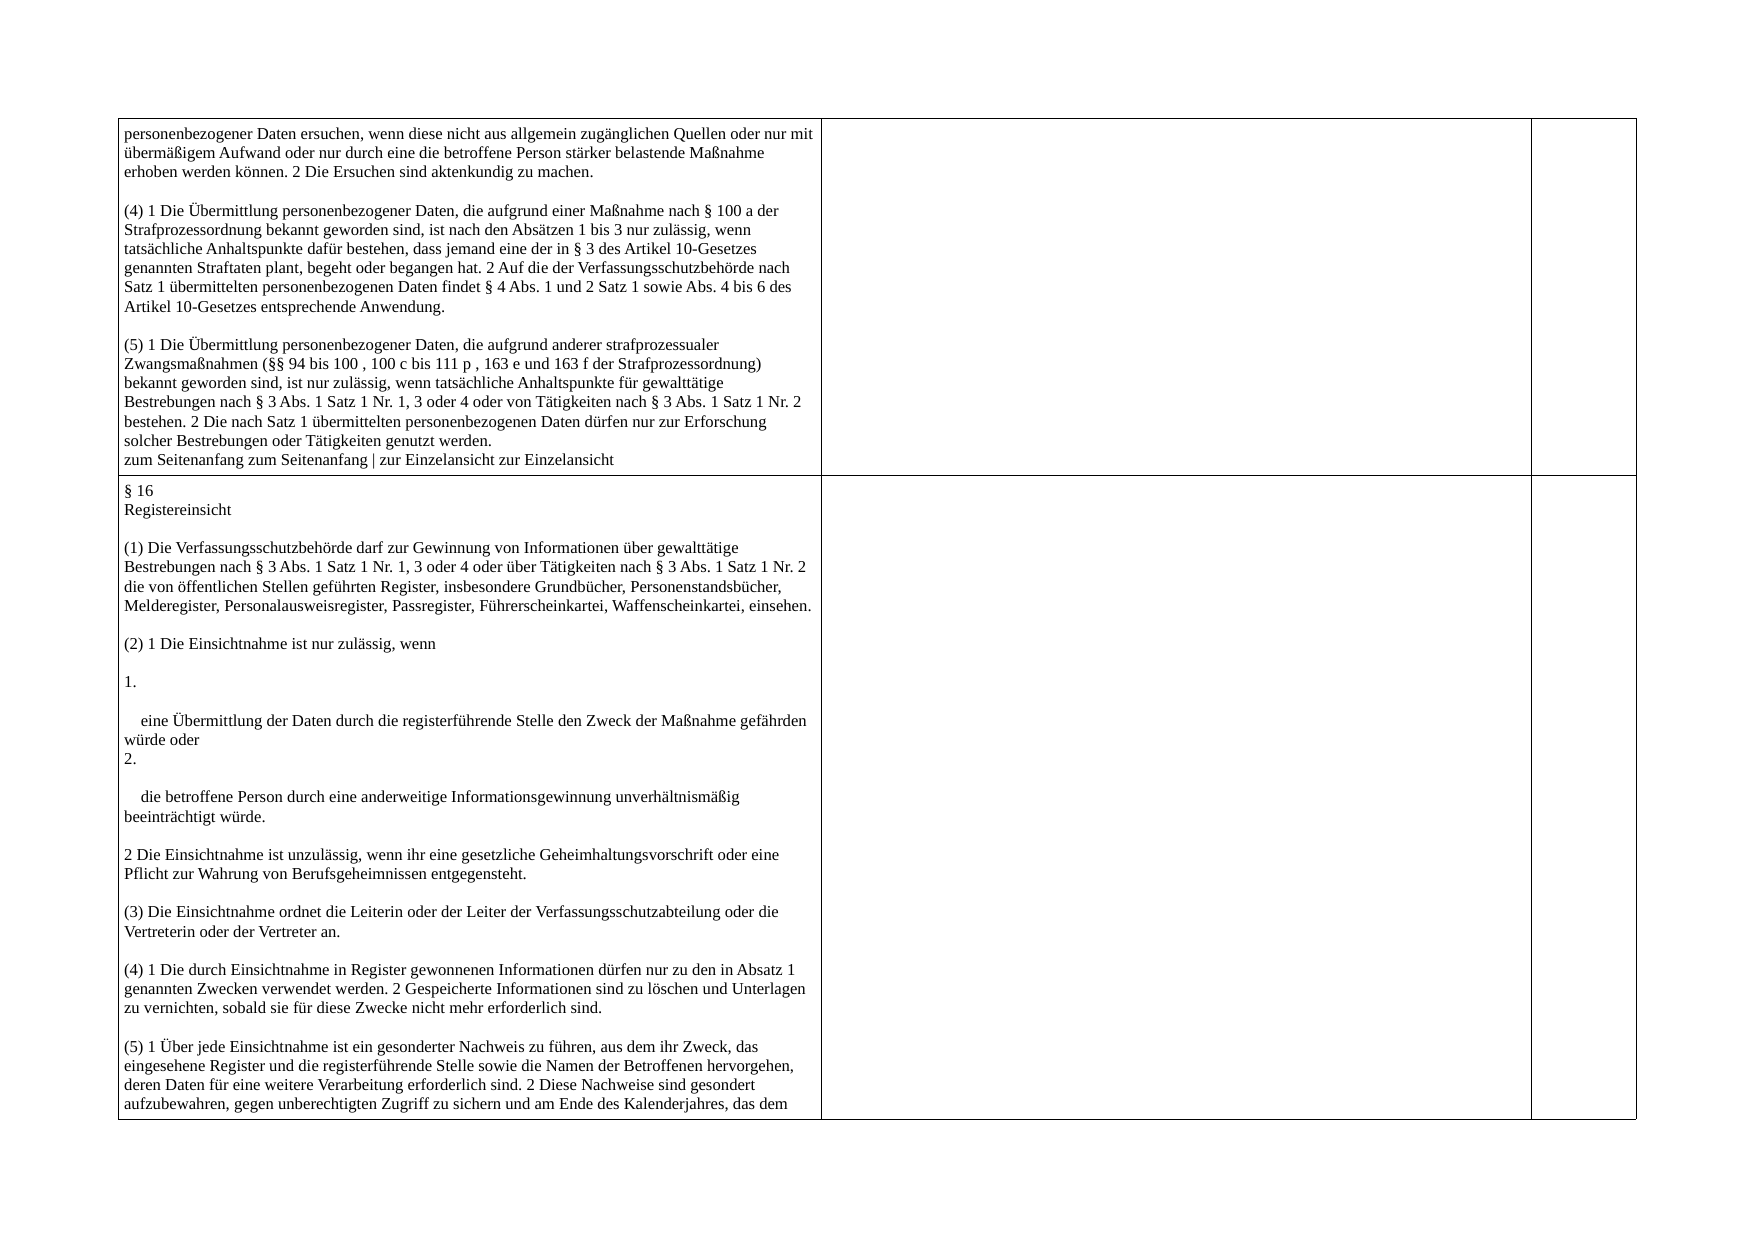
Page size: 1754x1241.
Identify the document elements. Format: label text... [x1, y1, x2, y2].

table_cell personenbezogener Daten ersuchen, wenn diese nicht aus allgemein zugänglichen Quellen oder nur mit übermäßigem Aufwand oder nur durch eine die betroffene Person stärker belastende Maßnahme erhoben werden können. 2 Die Ersuchen sind aktenkundig zu machen. (4) 1 Die Übermittlung personenbezogener Daten, die aufgrund einer Maßnahme nach § 100 a der Strafprozessordnung bekannt geworden sind, ist nach den Absätzen 1 bis 3 nur zulässig, wenn tatsächliche Anhaltspunkte dafür bestehen, dass jemand eine der in § 3 des Artikel 10-Gesetzes genannten Straftaten plant, begeht oder begangen hat. 2 Auf die der Verfassungsschutzbehörde nach Satz 1 übermittelten personenbezogenen Daten findet § 4 Abs. 1 und 2 Satz 1 sowie Abs. 4 bis 6 des Artikel 10-Gesetzes entsprechende Anwendung. (5) 1 Die Übermittlung personenbezogener Daten, die aufgrund anderer strafprozessualer Zwangsmaßnahmen (§§ 94 bis 100 , 100 c bis 111 p , 163 e und 163 f der Strafprozessordnung) bekannt geworden sind, ist nur zulässig, wenn tatsächliche Anhaltspunkte für gewalttätige Bestrebungen nach § 3 Abs. 1 Satz 1 Nr. 1, 3 oder 4 oder von Tätigkeiten nach § 3 Abs. 1 Satz 1 Nr. 2 bestehen. 2 Die nach Satz 1 übermittelten personenbezogenen Daten dürfen nur zur Erforschung solcher Bestrebungen oder Tätigkeiten genutzt werden. zum Seitenanfang zum Seitenanfang | zur Einzelansicht zur Einzelansicht [119, 119, 821, 475]
table_cell [1532, 476, 1636, 1119]
table_cell [822, 476, 1531, 1119]
table_cell [1532, 119, 1636, 475]
table_cell § 16 Registereinsicht (1) Die Verfassungsschutzbehörde darf zur Gewinnung von Informationen über gewalttätige Bestrebungen nach § 3 Abs. 1 Satz 1 Nr. 1, 3 oder 4 oder über Tätigkeiten nach § 3 Abs. 1 Satz 1 Nr. 2 die von öffentlichen Stellen geführten Register, insbesondere Grundbücher, Personenstandsbücher, Melderegister, Personalausweisregister, Passregister, Führerscheinkartei, Waffenscheinkartei, einsehen. (2) 1 Die Einsichtnahme ist nur zulässig, wenn 1. eine Übermittlung der Daten durch die registerführende Stelle den Zweck der Maßnahme gefährden würde oder 2. die betroffene Person durch eine anderweitige Informationsgewinnung unverhältnismäßig beeinträchtigt würde. 2 Die Einsichtnahme ist unzulässig, wenn ihr eine gesetzliche Geheimhaltungsvorschrift oder eine Pflicht zur Wahrung von Berufsgeheimnissen entgegensteht. (3) Die Einsichtnahme ordnet die Leiterin oder der Leiter der Verfassungsschutzabteilung oder die Vertreterin oder der Vertreter an. (4) 1 Die durch Einsichtnahme in Register gewonnenen Informationen dürfen nur zu den in Absatz 1 genannten Zwecken verwendet werden. 2 Gespeicherte Informationen sind zu löschen und Unterlagen zu vernichten, sobald sie für diese Zwecke nicht mehr erforderlich sind. (5) 1 Über jede Einsichtnahme ist ein gesonderter Nachweis zu führen, aus dem ihr Zweck, das eingesehene Register und die registerführende Stelle sowie die Namen der Betroffenen hervorgehen, deren Daten für eine weitere Verarbeitung erforderlich sind. 2 Diese Nachweise sind gesondert aufzubewahren, gegen unberechtigten Zugriff zu sichern und am Ende des Kalenderjahres, das dem [119, 476, 821, 1119]
table_cell [822, 119, 1531, 475]
